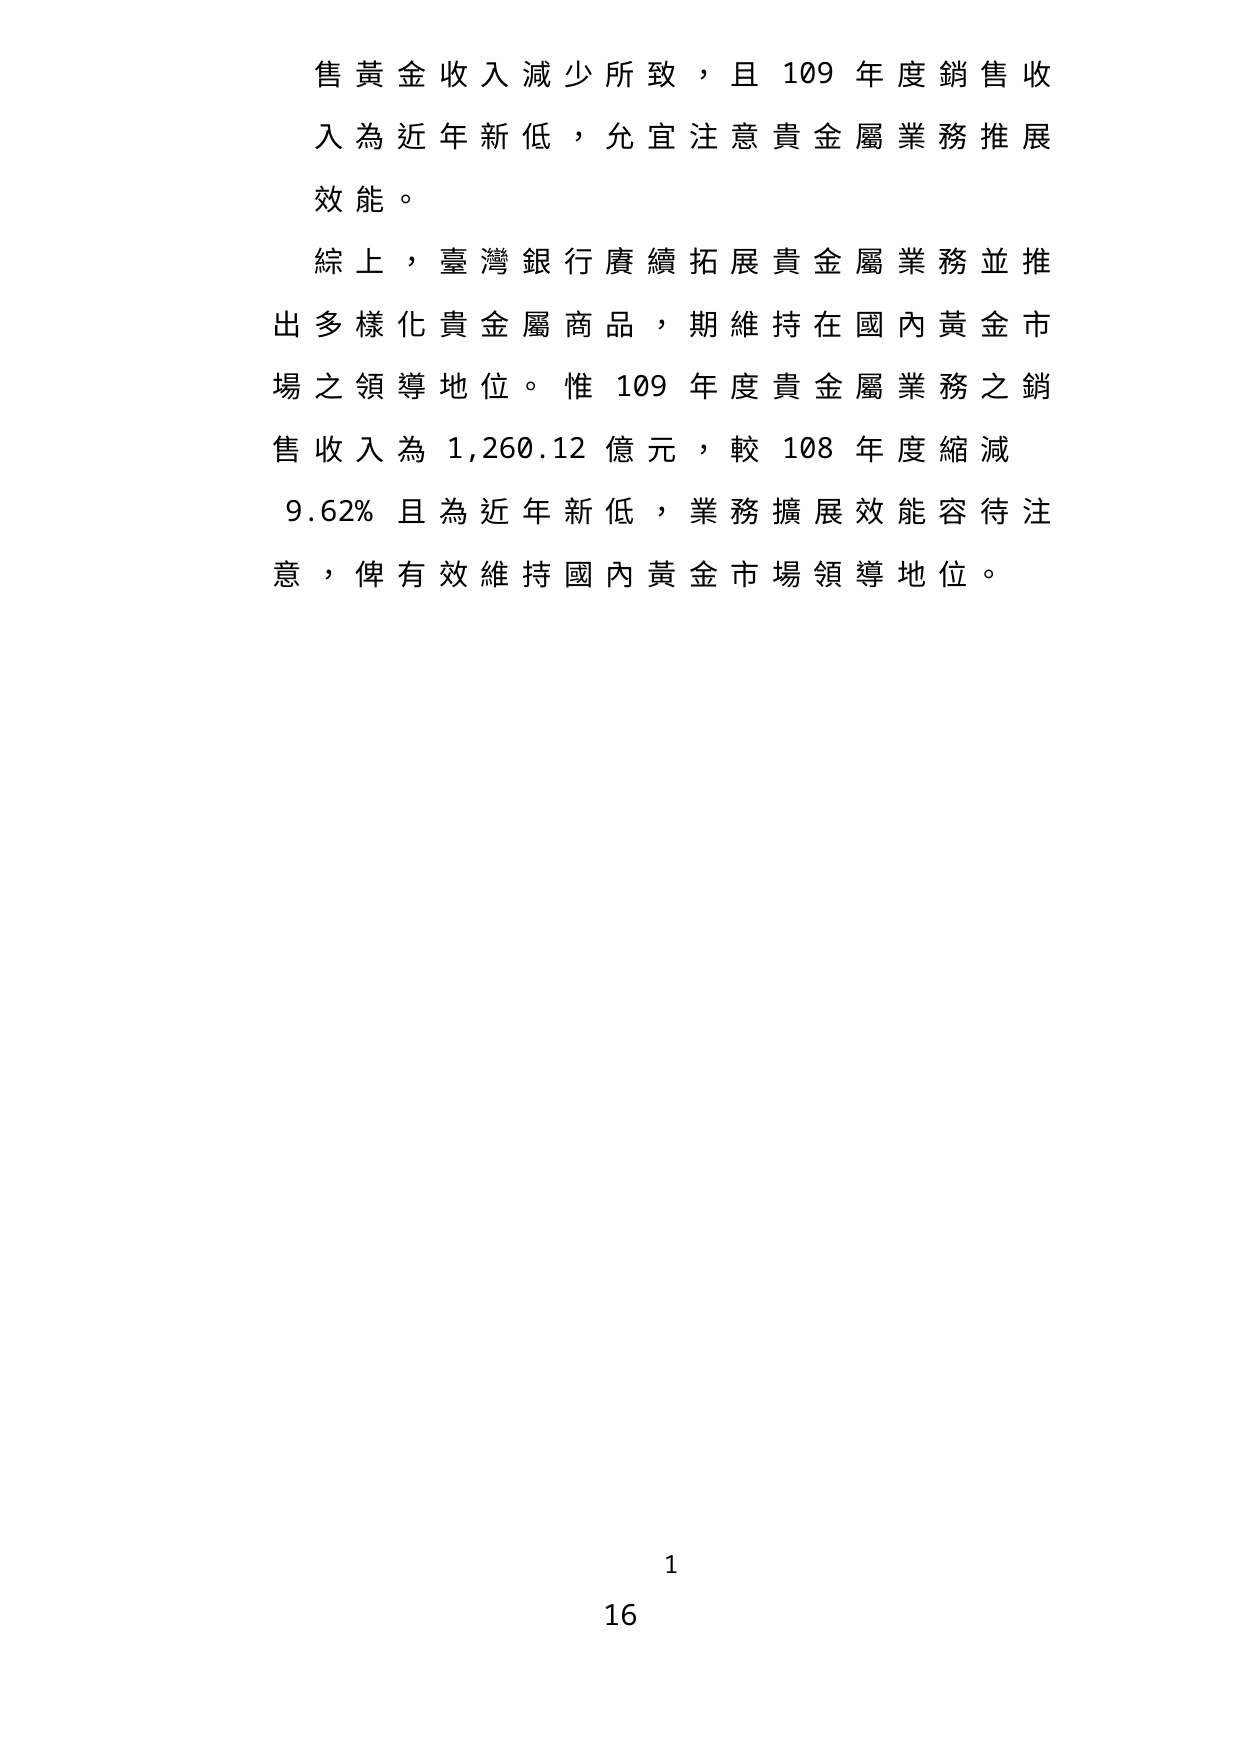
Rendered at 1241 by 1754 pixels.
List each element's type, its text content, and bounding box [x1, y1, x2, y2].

text 參據臺灣銀行106年度至109年度銷售收入之預、決算情形(詳表1)，106年度至109年度決算數分別為：1,299.84億元、1,271.69億元、1,394.19億元及1,260.12億元，其中109年度銷售收入較108年度減少134.07億元，減幅9.62%，主要係銷售黃金收入減少所致，且109年度銷售收入為近年新低，允宜注意貴金屬業務推展效能。 [271, 31, 1058, 218]
text 綜上，臺灣銀行賡續拓展貴金屬業務並推出多樣化貴金屬商品，期維持在國內黃金市場之領導地位。惟109年度貴金屬業務之銷售收入為1,260.12億元，較108年度縮減9.62%且為近年新低，業務擴展效能容待注意，俾有效維持國內黃金市場領導地位。 [242, 218, 1058, 593]
